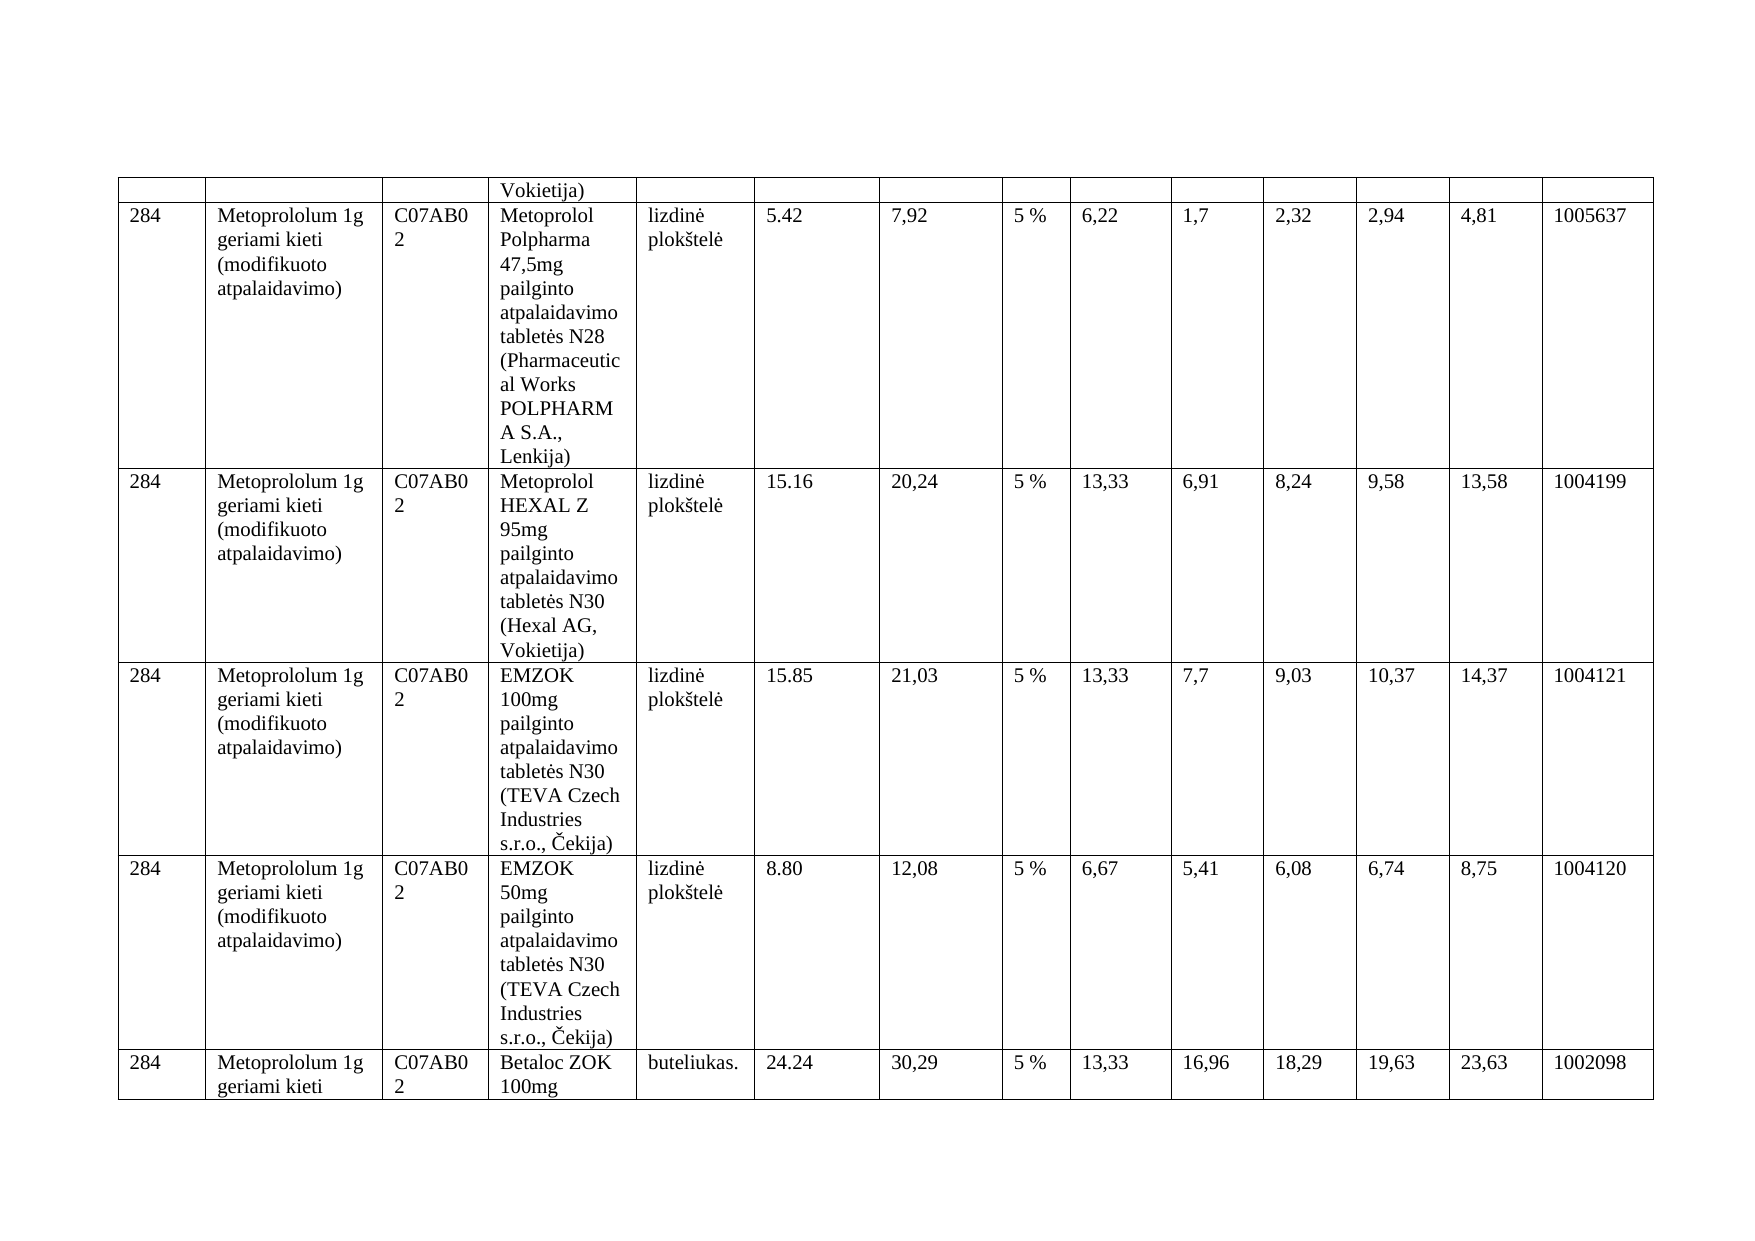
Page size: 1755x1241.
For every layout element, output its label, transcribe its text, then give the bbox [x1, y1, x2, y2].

table_cell C07AB02 [383, 203, 488, 468]
table_cell [880, 178, 1002, 202]
table_cell [1264, 178, 1356, 202]
table_cell 6,74 [1357, 856, 1449, 1049]
table_cell [1172, 178, 1263, 202]
table_cell 5,41 [1172, 856, 1263, 1049]
table_cell 20,24 [880, 469, 1002, 662]
table_cell [383, 178, 488, 202]
table_cell lizdinė plokštelė [637, 856, 754, 1049]
table_cell 13,33 [1071, 469, 1171, 662]
table_cell 5 % [1003, 469, 1070, 662]
table_cell [755, 178, 879, 202]
table_cell [1003, 178, 1070, 202]
table_cell lizdinė plokštelė [637, 469, 754, 662]
table_cell 30,29 [880, 1050, 1002, 1099]
table_cell 4,81 [1450, 203, 1542, 468]
table_cell 6,67 [1071, 856, 1171, 1049]
table_cell [119, 178, 205, 202]
table_cell Metoprololum 1g geriami kieti [206, 1050, 382, 1099]
table_cell 1002098 [1543, 1050, 1653, 1099]
table_cell C07AB02 [383, 1050, 488, 1099]
table_cell [1543, 178, 1653, 202]
table_cell 2,94 [1357, 203, 1449, 468]
table_cell 13,58 [1450, 469, 1542, 662]
table_cell 284 [119, 1050, 205, 1099]
table_cell 21,03 [880, 663, 1002, 855]
table_cell Vokietija) [489, 178, 636, 202]
table_cell 284 [119, 469, 205, 662]
table_cell Metoprololum 1g geriami kieti (modifikuoto atpalaidavimo) [206, 203, 382, 468]
table_cell 6,22 [1071, 203, 1171, 468]
table_cell 7,7 [1172, 663, 1263, 855]
table_cell EMZOK 100mg pailginto atpalaidavimo tabletės N30 (TEVA Czech Industries s.r.o., Čekija) [489, 663, 636, 855]
table_cell 8.80 [755, 856, 879, 1049]
table_cell 1004120 [1543, 856, 1653, 1049]
table_cell [1357, 178, 1449, 202]
table_cell 7,92 [880, 203, 1002, 468]
table_cell Metoprolol HEXAL Z 95mg pailginto atpalaidavimo tabletės N30 (Hexal AG, Vokietija) [489, 469, 636, 662]
table_cell 2,32 [1264, 203, 1356, 468]
table_cell [1450, 178, 1542, 202]
table_cell 284 [119, 663, 205, 855]
table_cell 1005637 [1543, 203, 1653, 468]
table_cell Metoprolol Polpharma 47,5mg pailginto atpalaidavimo tabletės N28 (Pharmaceutical Works POLPHARMA S.A., Lenkija) [489, 203, 636, 468]
table_cell 284 [119, 203, 205, 468]
table_cell 1,7 [1172, 203, 1263, 468]
table_cell 14,37 [1450, 663, 1542, 855]
table_cell 9,03 [1264, 663, 1356, 855]
table_cell 1004199 [1543, 469, 1653, 662]
table_cell 8,24 [1264, 469, 1356, 662]
table_cell 10,37 [1357, 663, 1449, 855]
table_cell 19,63 [1357, 1050, 1449, 1099]
table_cell 8,75 [1450, 856, 1542, 1049]
table_cell 13,33 [1071, 663, 1171, 855]
table_cell buteliukas. [637, 1050, 754, 1099]
table_cell Metoprololum 1g geriami kieti (modifikuoto atpalaidavimo) [206, 469, 382, 662]
table_cell 9,58 [1357, 469, 1449, 662]
table_cell lizdinė plokštelė [637, 663, 754, 855]
table_cell 5 % [1003, 203, 1070, 468]
table_cell C07AB02 [383, 469, 488, 662]
table_cell 6,08 [1264, 856, 1356, 1049]
table_cell 284 [119, 856, 205, 1049]
table_cell C07AB02 [383, 663, 488, 855]
table_cell 12,08 [880, 856, 1002, 1049]
table_cell 1004121 [1543, 663, 1653, 855]
table_cell 15.85 [755, 663, 879, 855]
table_cell EMZOK 50mg pailginto atpalaidavimo tabletės N30 (TEVA Czech Industries s.r.o., Čekija) [489, 856, 636, 1049]
table_cell Metoprololum 1g geriami kieti (modifikuoto atpalaidavimo) [206, 663, 382, 855]
table_cell 5 % [1003, 1050, 1070, 1099]
table_cell 23,63 [1450, 1050, 1542, 1099]
table_cell 13,33 [1071, 1050, 1171, 1099]
table_cell [637, 178, 754, 202]
table_cell 15.16 [755, 469, 879, 662]
table_cell lizdinė plokštelė [637, 203, 754, 468]
table_cell Betaloc ZOK 100mg [489, 1050, 636, 1099]
table_cell 5 % [1003, 663, 1070, 855]
table_cell 5.42 [755, 203, 879, 468]
table_cell 5 % [1003, 856, 1070, 1049]
table_cell 6,91 [1172, 469, 1263, 662]
table_cell [206, 178, 382, 202]
table_cell Metoprololum 1g geriami kieti (modifikuoto atpalaidavimo) [206, 856, 382, 1049]
table_cell [1071, 178, 1171, 202]
table_cell 18,29 [1264, 1050, 1356, 1099]
table_cell C07AB02 [383, 856, 488, 1049]
table_cell 16,96 [1172, 1050, 1263, 1099]
table_cell 24.24 [755, 1050, 879, 1099]
